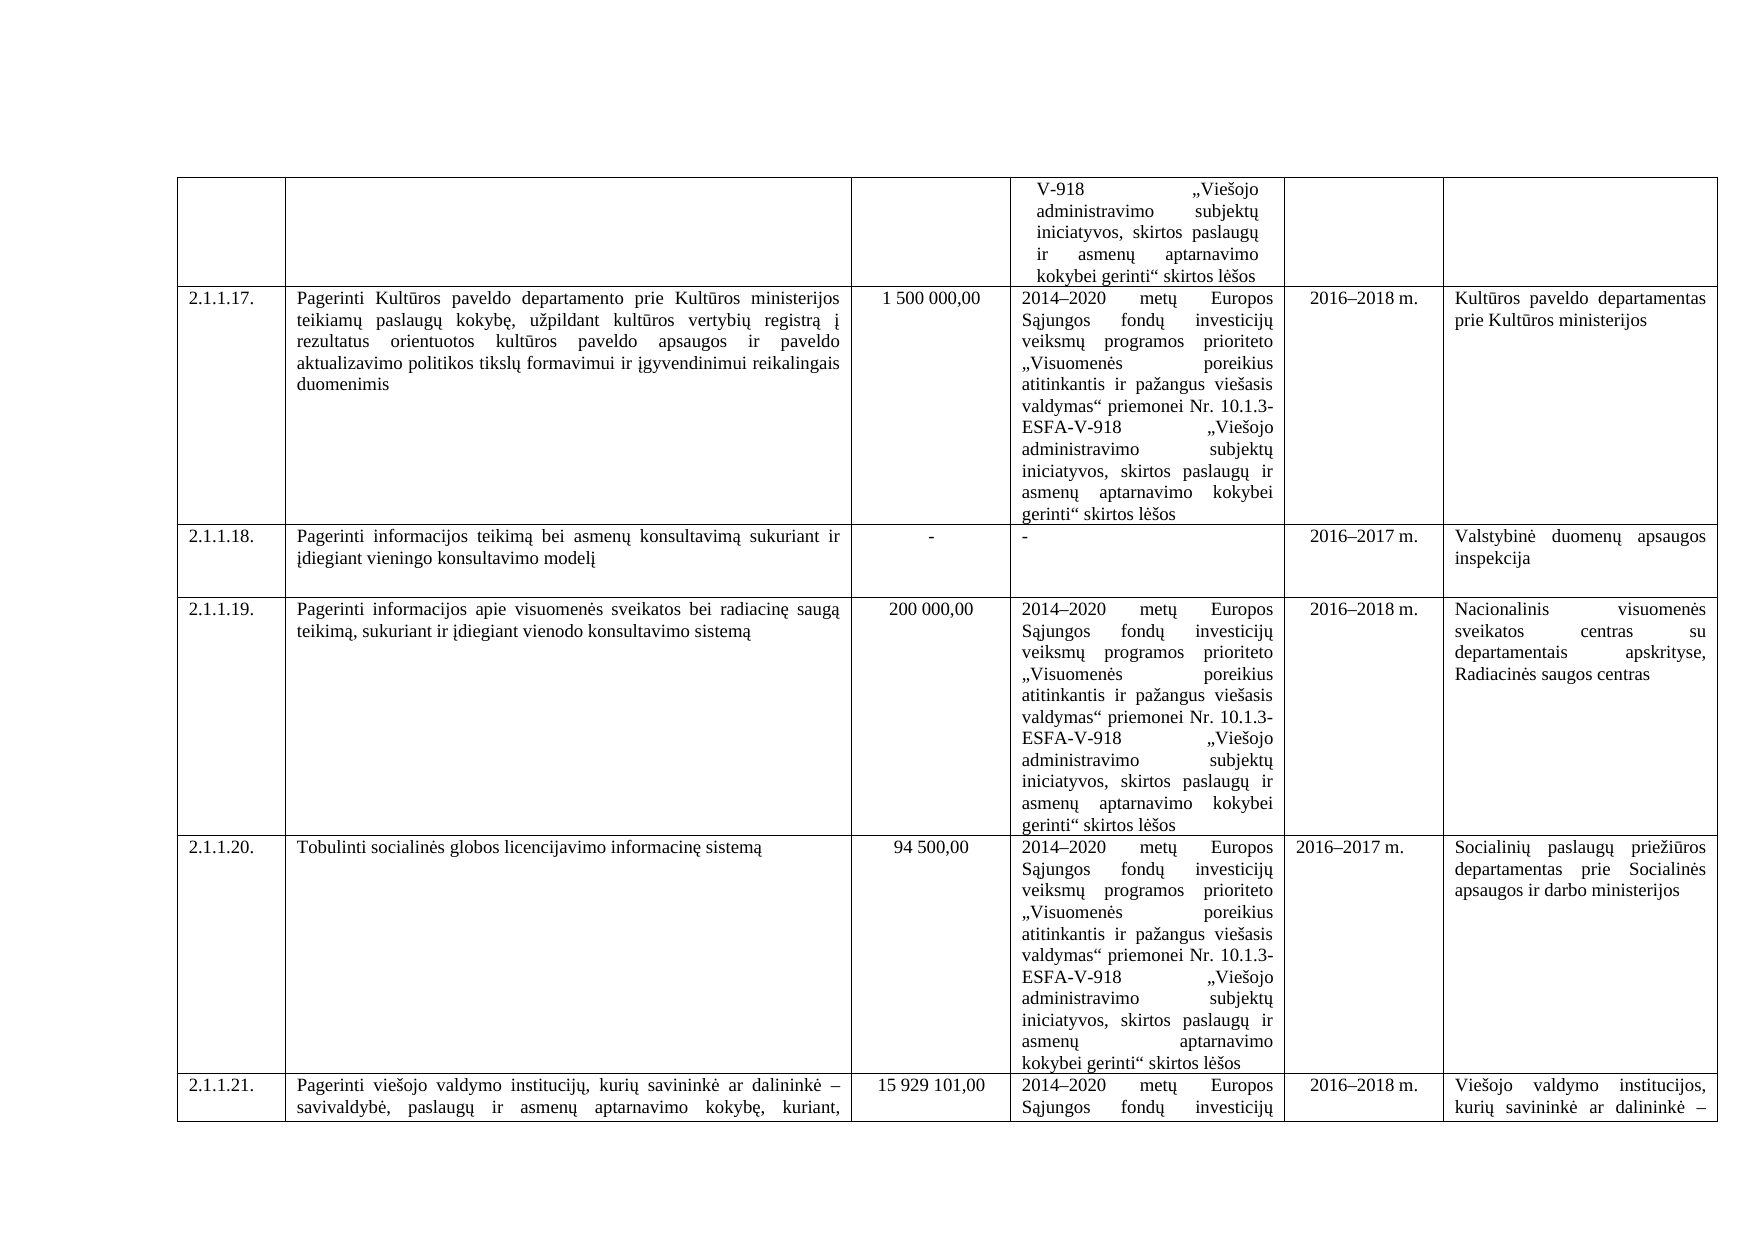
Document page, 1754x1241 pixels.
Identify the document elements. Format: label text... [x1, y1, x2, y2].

table_cell 94 500,00 [852, 836, 1010, 1073]
table_cell [1285, 178, 1443, 286]
table_cell 2014–2020 metų Europos Sąjungos fondų investicijų veiksmų programos prioriteto „Visuomenės poreikius atitinkantis ir pažangus viešasis valdymas“ priemonei Nr. 10.1.3-ESFA-V-918 „Viešojo administravimo subjektų iniciatyvos, skirtos paslaugų ir asmenų aptarnavimo kokybei gerinti“ skirtos lėšos [1011, 287, 1284, 524]
table_cell Pagerinti informacijos apie visuomenės sveikatos bei radiacinę saugą teikimą, sukuriant ir įdiegiant vienodo konsultavimo sistemą [286, 598, 851, 835]
table_cell Pagerinti informacijos teikimą bei asmenų konsultavimą sukuriant ir įdiegiant vieningo konsultavimo modelį [286, 525, 851, 597]
table_cell 2.1.1.20. [178, 836, 285, 1073]
table_cell V-918 „Viešojo administravimo subjektų iniciatyvos, skirtos paslaugų ir asmenų aptarnavimo kokybei gerinti“ skirtos lėšos [1011, 178, 1284, 286]
table_cell 2014–2020 metų Europos Sąjungos fondų investicijų [1011, 1074, 1284, 1121]
table_cell Tobulinti socialinės globos licencijavimo informacinę sistemą [286, 836, 851, 1073]
table_cell 15 929 101,00 [852, 1074, 1010, 1121]
table_cell Kultūros paveldo departamentas prie Kultūros ministerijos [1444, 287, 1717, 524]
table_cell - [1011, 525, 1284, 597]
table_cell - [852, 525, 1010, 597]
table_cell [1444, 178, 1717, 286]
table_cell 2016–2018 m. [1285, 598, 1443, 835]
table_cell [286, 178, 851, 286]
table_cell [852, 178, 1010, 286]
table_cell Pagerinti viešojo valdymo institucijų, kurių savininkė ar dalininkė – savivaldybė, paslaugų ir asmenų aptarnavimo kokybę, kuriant, [286, 1074, 851, 1121]
table_cell 2016–2018 m. [1285, 1074, 1443, 1121]
table_cell 2.1.1.17. [178, 287, 285, 524]
table_cell 2016–2017 m. [1285, 836, 1443, 1073]
table_cell 2016–2017 m. [1285, 525, 1443, 597]
table_cell Pagerinti Kultūros paveldo departamento prie Kultūros ministerijos teikiamų paslaugų kokybę, užpildant kultūros vertybių registrą į rezultatus orientuotos kultūros paveldo apsaugos ir paveldo aktualizavimo politikos tikslų formavimui ir įgyvendinimui reikalingais duomenimis [286, 287, 851, 524]
table_cell 2014–2020 metų Europos Sąjungos fondų investicijų veiksmų programos prioriteto „Visuomenės poreikius atitinkantis ir pažangus viešasis valdymas“ priemonei Nr. 10.1.3-ESFA-V-918 „Viešojo administravimo subjektų iniciatyvos, skirtos paslaugų ir asmenų aptarnavimo kokybei gerinti“ skirtos lėšos [1011, 836, 1284, 1073]
table_cell 2.1.1.18. [178, 525, 285, 597]
table_cell 2.1.1.21. [178, 1074, 285, 1121]
table_cell 2014–2020 metų Europos Sąjungos fondų investicijų veiksmų programos prioriteto „Visuomenės poreikius atitinkantis ir pažangus viešasis valdymas“ priemonei Nr. 10.1.3-ESFA-V-918 „Viešojo administravimo subjektų iniciatyvos, skirtos paslaugų ir asmenų aptarnavimo kokybei gerinti“ skirtos lėšos [1011, 598, 1284, 835]
table_cell Socialinių paslaugų priežiūros departamentas prie Socialinės apsaugos ir darbo ministerijos [1444, 836, 1717, 1073]
table_cell Valstybinė duomenų apsaugos inspekcija [1444, 525, 1717, 597]
table_cell 2.1.1.19. [178, 598, 285, 835]
table_cell Viešojo valdymo institucijos, kurių savininkė ar dalininkė – [1444, 1074, 1717, 1121]
table_cell [178, 178, 285, 286]
table_cell 2016–2018 m. [1285, 287, 1443, 524]
table_cell Nacionalinis visuomenės sveikatos centras su departamentais apskrityse, Radiacinės saugos centras [1444, 598, 1717, 835]
table_cell 200 000,00 [852, 598, 1010, 835]
table_cell 1 500 000,00 [852, 287, 1010, 524]
